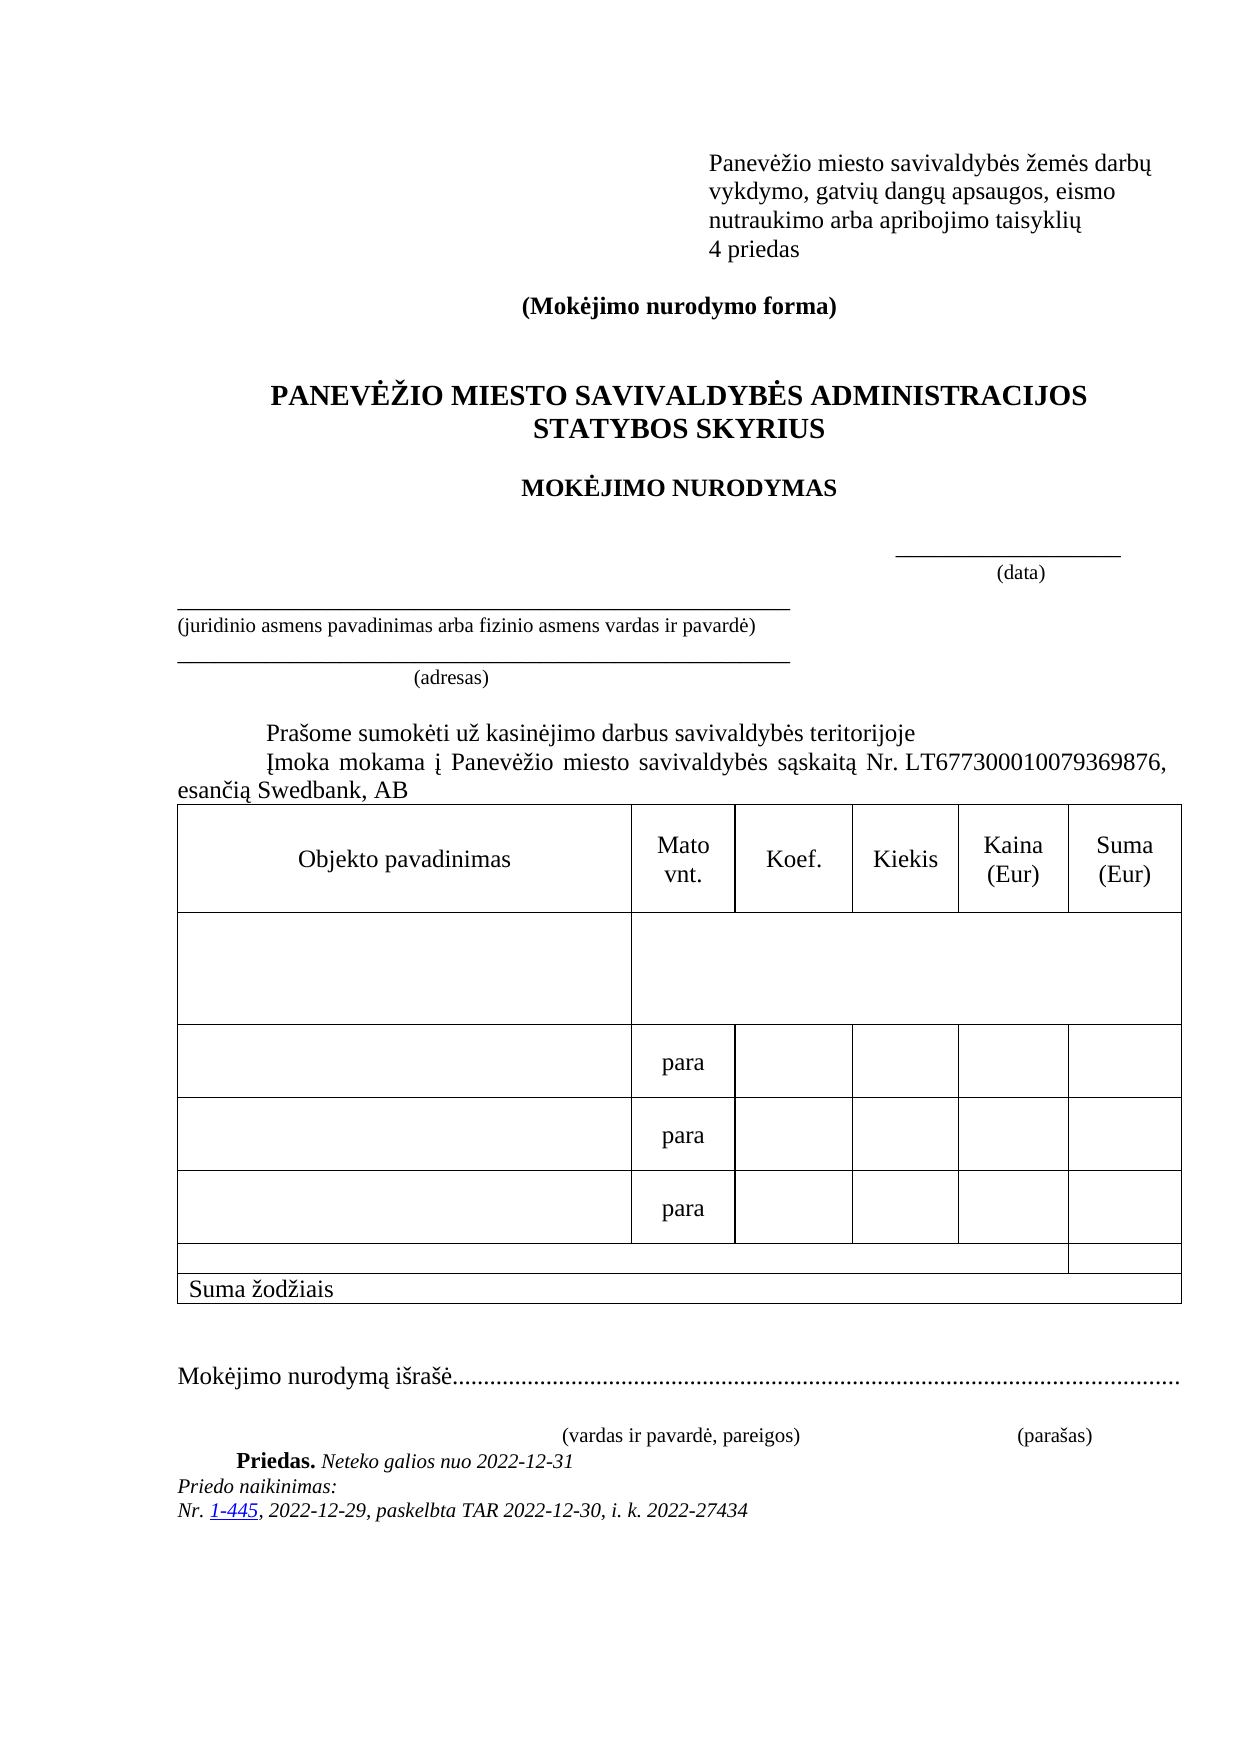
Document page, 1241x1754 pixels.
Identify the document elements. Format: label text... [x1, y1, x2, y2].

table_cell [736, 1098, 852, 1170]
text vykdymo, gatvių dangų apsaugos, eismo [709, 176, 1181, 205]
table_cell [853, 1025, 958, 1097]
table_header Koef. [736, 805, 852, 912]
text Prašome sumokėti už kasinėjimo darbus savivaldybės teritorijoje [177, 718, 1221, 747]
table_cell [1069, 1025, 1181, 1097]
text (data) [991, 560, 1181, 584]
table_cell [1069, 1098, 1181, 1170]
text (juridinio asmens pavadinimas arba fizinio asmens vardas ir pavardė) [177, 612, 1181, 637]
table_header Mato vnt. [632, 805, 734, 912]
table_cell [959, 1098, 1068, 1170]
table_cell Suma žodžiais [178, 1274, 1181, 1303]
table_header Kiekis [853, 805, 958, 912]
table_header Suma (Eur) [1069, 805, 1181, 912]
table_cell [853, 1171, 958, 1243]
table_cell [736, 1171, 852, 1243]
text Įmoka mokama į Panevėžio miesto savivaldybės sąskaitą Nr. LT677300010079369876, esančią Swedbank, AB [177, 747, 1167, 804]
text _________________________________________________ [177, 584, 1181, 612]
text 4 priedas [709, 234, 1181, 263]
text MOKĖJIMO NURODYMAS [177, 473, 1181, 502]
text Mokėjimo nurodymą išrašė [177, 1361, 1181, 1390]
text nutraukimo arba apribojimo taisyklių [709, 205, 1181, 234]
text (vardas ir pavardė, pareigos) (parašas) [177, 1419, 1181, 1447]
text Nr. 1-445, 2022-12-29, paskelbta TAR 2022-12-30, i. k. 2022-27434 [177, 1498, 1181, 1522]
table_cell [178, 913, 631, 1024]
text _________________________________________________ [177, 637, 1181, 665]
table_header Objekto pavadinimas [178, 805, 631, 912]
table_cell [632, 913, 1181, 1024]
text Panevėžio miesto savivaldybės žemės darbų [709, 148, 1181, 176]
table_header Kaina (Eur) [959, 805, 1068, 912]
table_cell [178, 1171, 631, 1243]
table_cell [853, 1098, 958, 1170]
table_cell para [632, 1025, 734, 1097]
text (Mokėjimo nurodymo forma) [177, 291, 1181, 320]
table_cell para [632, 1171, 734, 1243]
table_cell [959, 1025, 1068, 1097]
text (adresas) [177, 665, 1181, 689]
text __________________ [890, 531, 1181, 560]
text PANEVĖŽIO MIESTO SAVIVALDYBĖS ADMINISTRACIJOS [177, 378, 1181, 411]
table_cell [959, 1171, 1068, 1243]
table_cell [1069, 1244, 1181, 1273]
table_cell [178, 1098, 631, 1170]
table_cell [1069, 1171, 1181, 1243]
table_cell [736, 1025, 852, 1097]
text STATYBOS SKYRIUS [177, 411, 1181, 445]
table_cell [178, 1025, 631, 1097]
text Priedo naikinimas: [177, 1474, 1181, 1498]
text Priedas. Neteko galios nuo 2022-12-31 [177, 1447, 1181, 1474]
table_cell [178, 1244, 1068, 1273]
table_cell para [632, 1098, 734, 1170]
